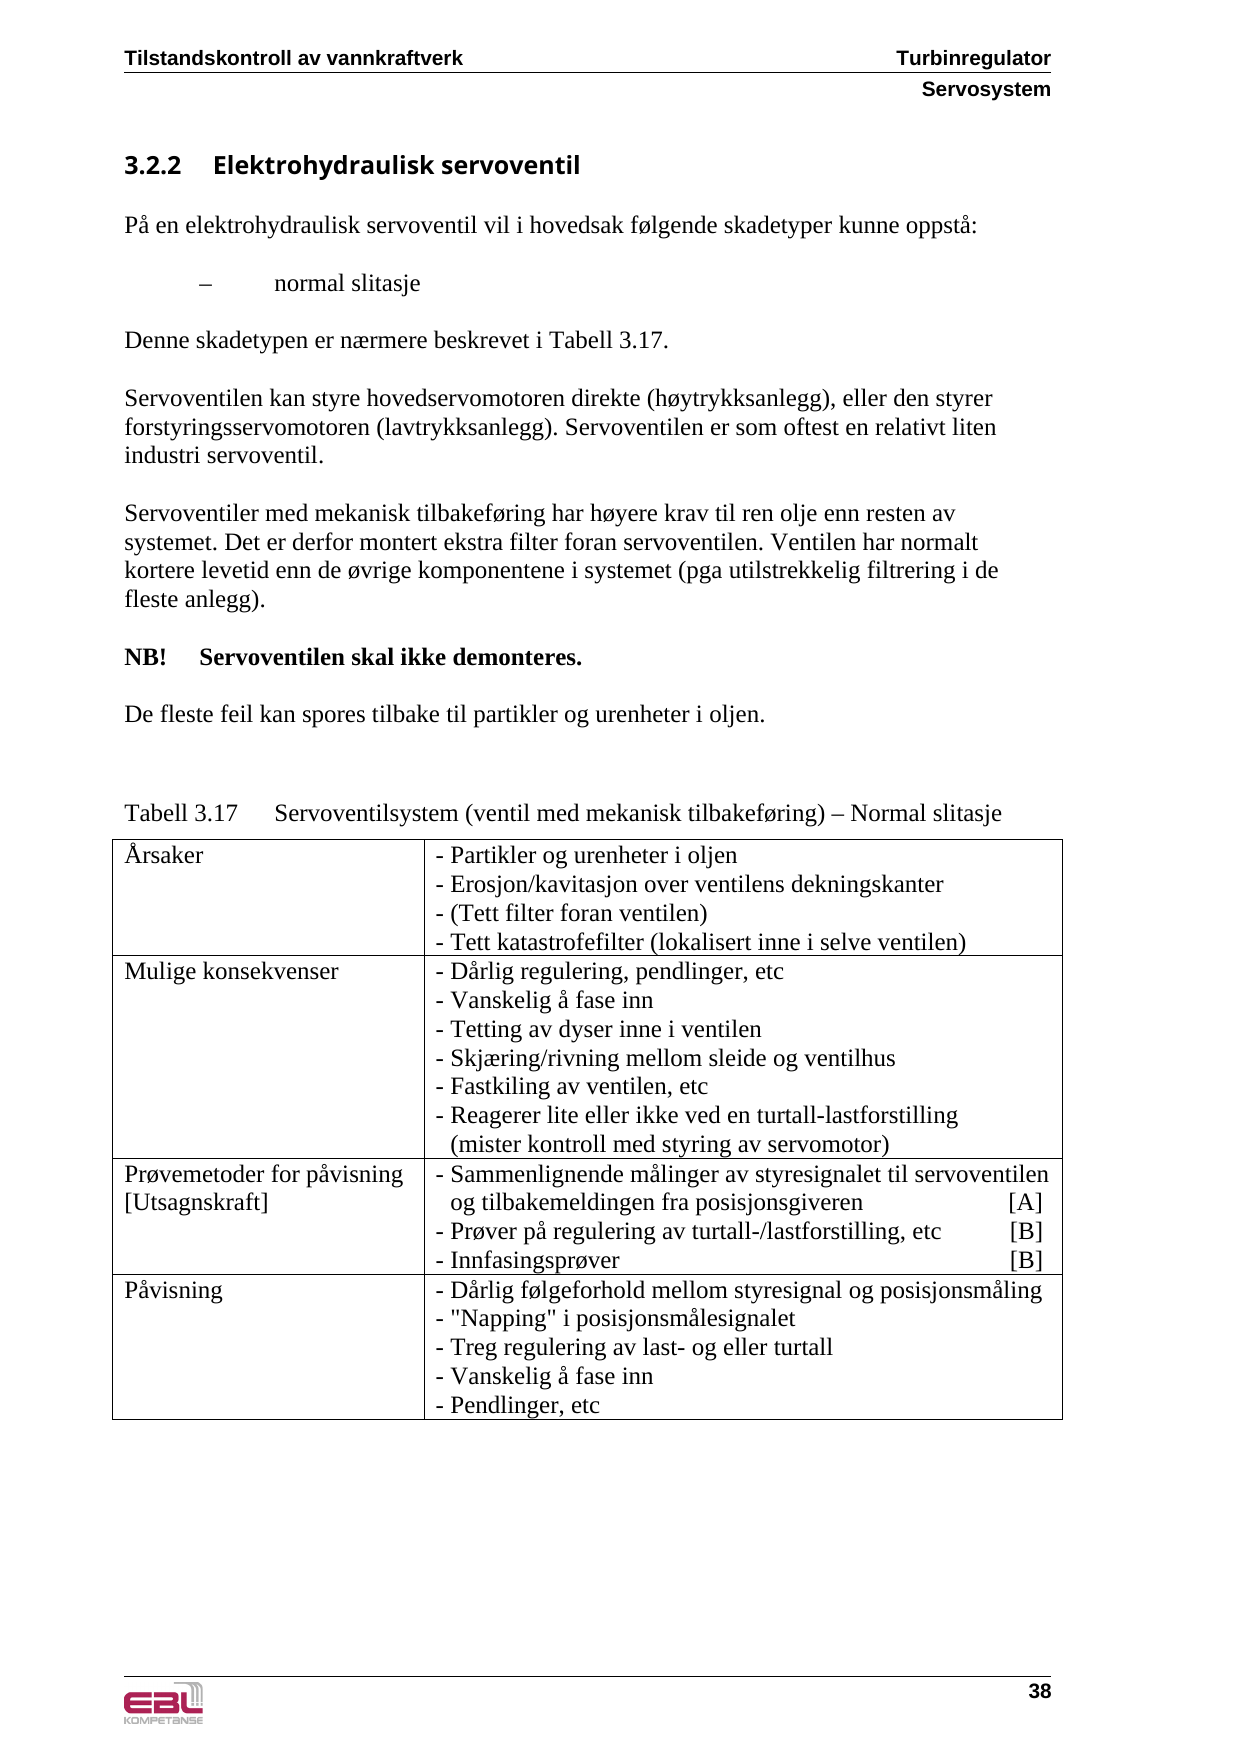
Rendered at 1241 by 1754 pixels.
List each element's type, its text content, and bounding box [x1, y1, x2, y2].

table_header Partikler og urenheter i oljen Erosjon/kavitasjon over ventilens dekningskanter (Tett filter foran ventilen) Tett katastrofefilter (lokalisert inne i selve ventilen) [425, 840, 1062, 955]
list normal slitasje [199, 268, 1051, 297]
text Servoventilen kan styre hovedservomotoren direkte (høytrykksanlegg), eller den styrer forstyringsservomotoren (lavtrykksanlegg). Servoventilen er som oftest en relativt liten industri servoventil. [124, 383, 1051, 469]
table_cell Dårlig regulering, pendlinger, etc Vanskelig å fase inn Tetting av dyser inne i ventilen Skjæring/rivning mellom sleide og ventilhus Fastkiling av ventilen, etc Reagerer lite eller ikke ved en turtall-lastforstilling (mister kontroll med styring av servomotor) [425, 956, 1062, 1158]
table_cell Mulige konsekvenser [113, 956, 424, 1158]
text På en elektrohydraulisk servoventil vil i hovedsak følgende skadetyper kunne oppstå: [124, 211, 1051, 239]
table_cell Prøvemetoder for påvisning [Utsagnskraft] [113, 1159, 424, 1274]
table_header Årsaker [113, 840, 424, 955]
table_cell Sammenlignende målinger av styresignalet til servoventilen og tilbakemeldingen fra posisjonsgiveren [A] Prøver på regulering av turtall-/lastforstilling, etc [B] Innfasingsprøver [B] [425, 1159, 1062, 1274]
picture [124, 1682, 203, 1724]
text De fleste feil kan spores tilbake til partikler og urenheter i oljen. [124, 699, 1051, 728]
text NB! Servoventilen skal ikke demonteres. [124, 642, 1051, 671]
table_cell Dårlig følgeforhold mellom styresignal og posisjonsmåling "Napping" i posisjonsmålesignalet Treg regulering av last- og eller turtall Vanskelig å fase inn Pendlinger, etc [425, 1275, 1062, 1418]
table_cell Påvisning [113, 1275, 424, 1418]
text Tabell 3.17 Servoventilsystem (ventil med mekanisk tilbakeføring) – Normal slitasje [124, 798, 1051, 827]
text Servoventiler med mekanisk tilbakeføring har høyere krav til ren olje enn resten av systemet. Det er derfor montert ekstra filter foran servoventilen. Ventilen har normalt kortere levetid enn de øvrige komponentene i systemet (pga utilstrekkelig filtrering i de fleste anlegg). [124, 498, 1051, 613]
text Denne skadetypen er nærmere beskrevet i Tabell 3.17. [124, 326, 1051, 354]
subtitle Elektrohydraulisk servoventil [124, 148, 1051, 182]
